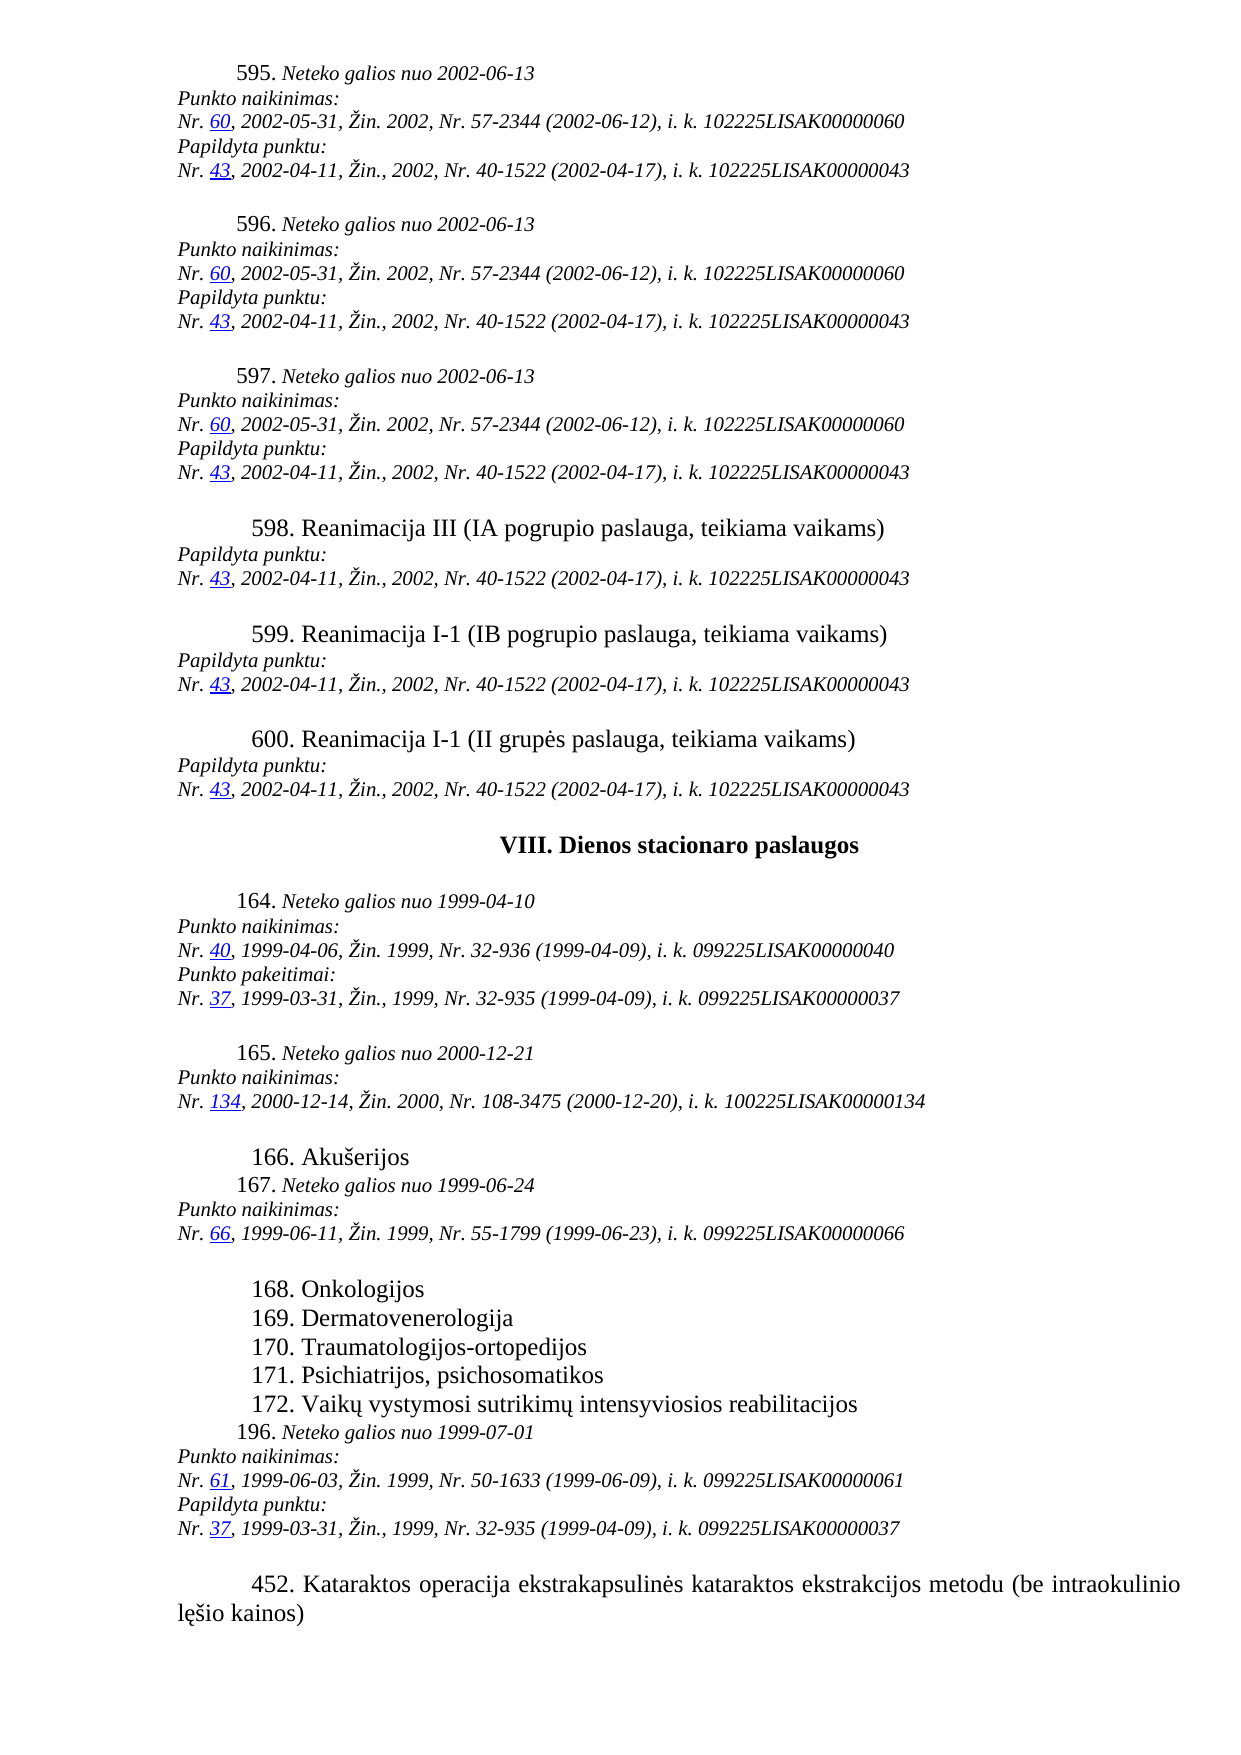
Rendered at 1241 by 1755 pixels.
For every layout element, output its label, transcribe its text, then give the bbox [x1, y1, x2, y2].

text Nr. 40, 1999-04-06, Žin. 1999, Nr. 32-936 (1999-04-09), i. k. 099225LISAK00000040 [177, 938, 1181, 962]
text Papildyta punktu: [177, 436, 1181, 460]
text Nr. 60, 2002-05-31, Žin. 2002, Nr. 57-2344 (2002-06-12), i. k. 102225LISAK00000060 [177, 412, 1181, 436]
text Nr. 43, 2002-04-11, Žin., 2002, Nr. 40-1522 (2002-04-17), i. k. 102225LISAK00000043 [177, 158, 1181, 182]
text Punkto pakeitimai: [177, 962, 1181, 986]
text Papildyta punktu: [177, 285, 1181, 309]
text 597. Neteko galios nuo 2002-06-13 [177, 362, 1181, 388]
text Punkto naikinimas: [177, 1197, 1181, 1221]
text Papildyta punktu: [177, 133, 1181, 158]
text Papildyta punktu: [177, 647, 1181, 672]
text 165. Neteko galios nuo 2000-12-21 [177, 1039, 1181, 1065]
text 164. Neteko galios nuo 1999-04-10 [177, 887, 1181, 914]
text 167. Neteko galios nuo 1999-06-24 [177, 1171, 1181, 1197]
text Nr. 60, 2002-05-31, Žin. 2002, Nr. 57-2344 (2002-06-12), i. k. 102225LISAK00000060 [177, 109, 1181, 133]
text Punkto naikinimas: [177, 1065, 1181, 1089]
text 452. Kataraktos operacija ekstrakapsulinės kataraktos ekstrakcijos metodu (be intraokulinio lęšio kainos) [177, 1569, 1181, 1627]
text Nr. 60, 2002-05-31, Žin. 2002, Nr. 57-2344 (2002-06-12), i. k. 102225LISAK00000060 [177, 261, 1181, 285]
text 169. Dermatovenerologija [177, 1303, 1181, 1332]
text Nr. 37, 1999-03-31, Žin., 1999, Nr. 32-935 (1999-04-09), i. k. 099225LISAK00000037 [177, 986, 1181, 1010]
text Nr. 43, 2002-04-11, Žin., 2002, Nr. 40-1522 (2002-04-17), i. k. 102225LISAK00000043 [177, 672, 1181, 696]
text Nr. 134, 2000-12-14, Žin. 2000, Nr. 108-3475 (2000-12-20), i. k. 100225LISAK00000134 [177, 1089, 1181, 1113]
text Punkto naikinimas: [177, 914, 1181, 938]
text Nr. 43, 2002-04-11, Žin., 2002, Nr. 40-1522 (2002-04-17), i. k. 102225LISAK00000043 [177, 777, 1181, 801]
text Nr. 61, 1999-06-03, Žin. 1999, Nr. 50-1633 (1999-06-09), i. k. 099225LISAK00000061 [177, 1468, 1181, 1492]
text 172. Vaikų vystymosi sutrikimų intensyviosios reabilitacijos [177, 1389, 1181, 1418]
text Punkto naikinimas: [177, 237, 1181, 261]
text 600. Reanimacija I-1 (II grupės paslauga, teikiama vaikams) [177, 724, 1181, 753]
text 599. Reanimacija I-1 (IB pogrupio paslauga, teikiama vaikams) [177, 619, 1181, 647]
text Nr. 43, 2002-04-11, Žin., 2002, Nr. 40-1522 (2002-04-17), i. k. 102225LISAK00000043 [177, 460, 1181, 484]
text Nr. 43, 2002-04-11, Žin., 2002, Nr. 40-1522 (2002-04-17), i. k. 102225LISAK00000043 [177, 309, 1181, 333]
text 596. Neteko galios nuo 2002-06-13 [177, 210, 1181, 237]
text 166. Akušerijos [177, 1142, 1181, 1171]
text 170. Traumatologijos-ortopedijos [177, 1332, 1181, 1360]
text Punkto naikinimas: [177, 1444, 1181, 1468]
text Punkto naikinimas: [177, 388, 1181, 412]
text Nr. 43, 2002-04-11, Žin., 2002, Nr. 40-1522 (2002-04-17), i. k. 102225LISAK00000043 [177, 566, 1181, 590]
text VIII. Dienos stacionaro paslaugos [177, 830, 1181, 859]
text Papildyta punktu: [177, 1492, 1181, 1516]
text Papildyta punktu: [177, 542, 1181, 566]
text Punkto naikinimas: [177, 85, 1181, 109]
text 598. Reanimacija III (IA pogrupio paslauga, teikiama vaikams) [177, 513, 1181, 542]
text Papildyta punktu: [177, 753, 1181, 777]
text 196. Neteko galios nuo 1999-07-01 [177, 1418, 1181, 1444]
text Nr. 66, 1999-06-11, Žin. 1999, Nr. 55-1799 (1999-06-23), i. k. 099225LISAK00000066 [177, 1221, 1181, 1245]
text Nr. 37, 1999-03-31, Žin., 1999, Nr. 32-935 (1999-04-09), i. k. 099225LISAK00000037 [177, 1516, 1181, 1540]
text 171. Psichiatrijos, psichosomatikos [177, 1360, 1181, 1389]
text 168. Onkologijos [177, 1274, 1181, 1303]
text 595. Neteko galios nuo 2002-06-13 [177, 59, 1181, 85]
